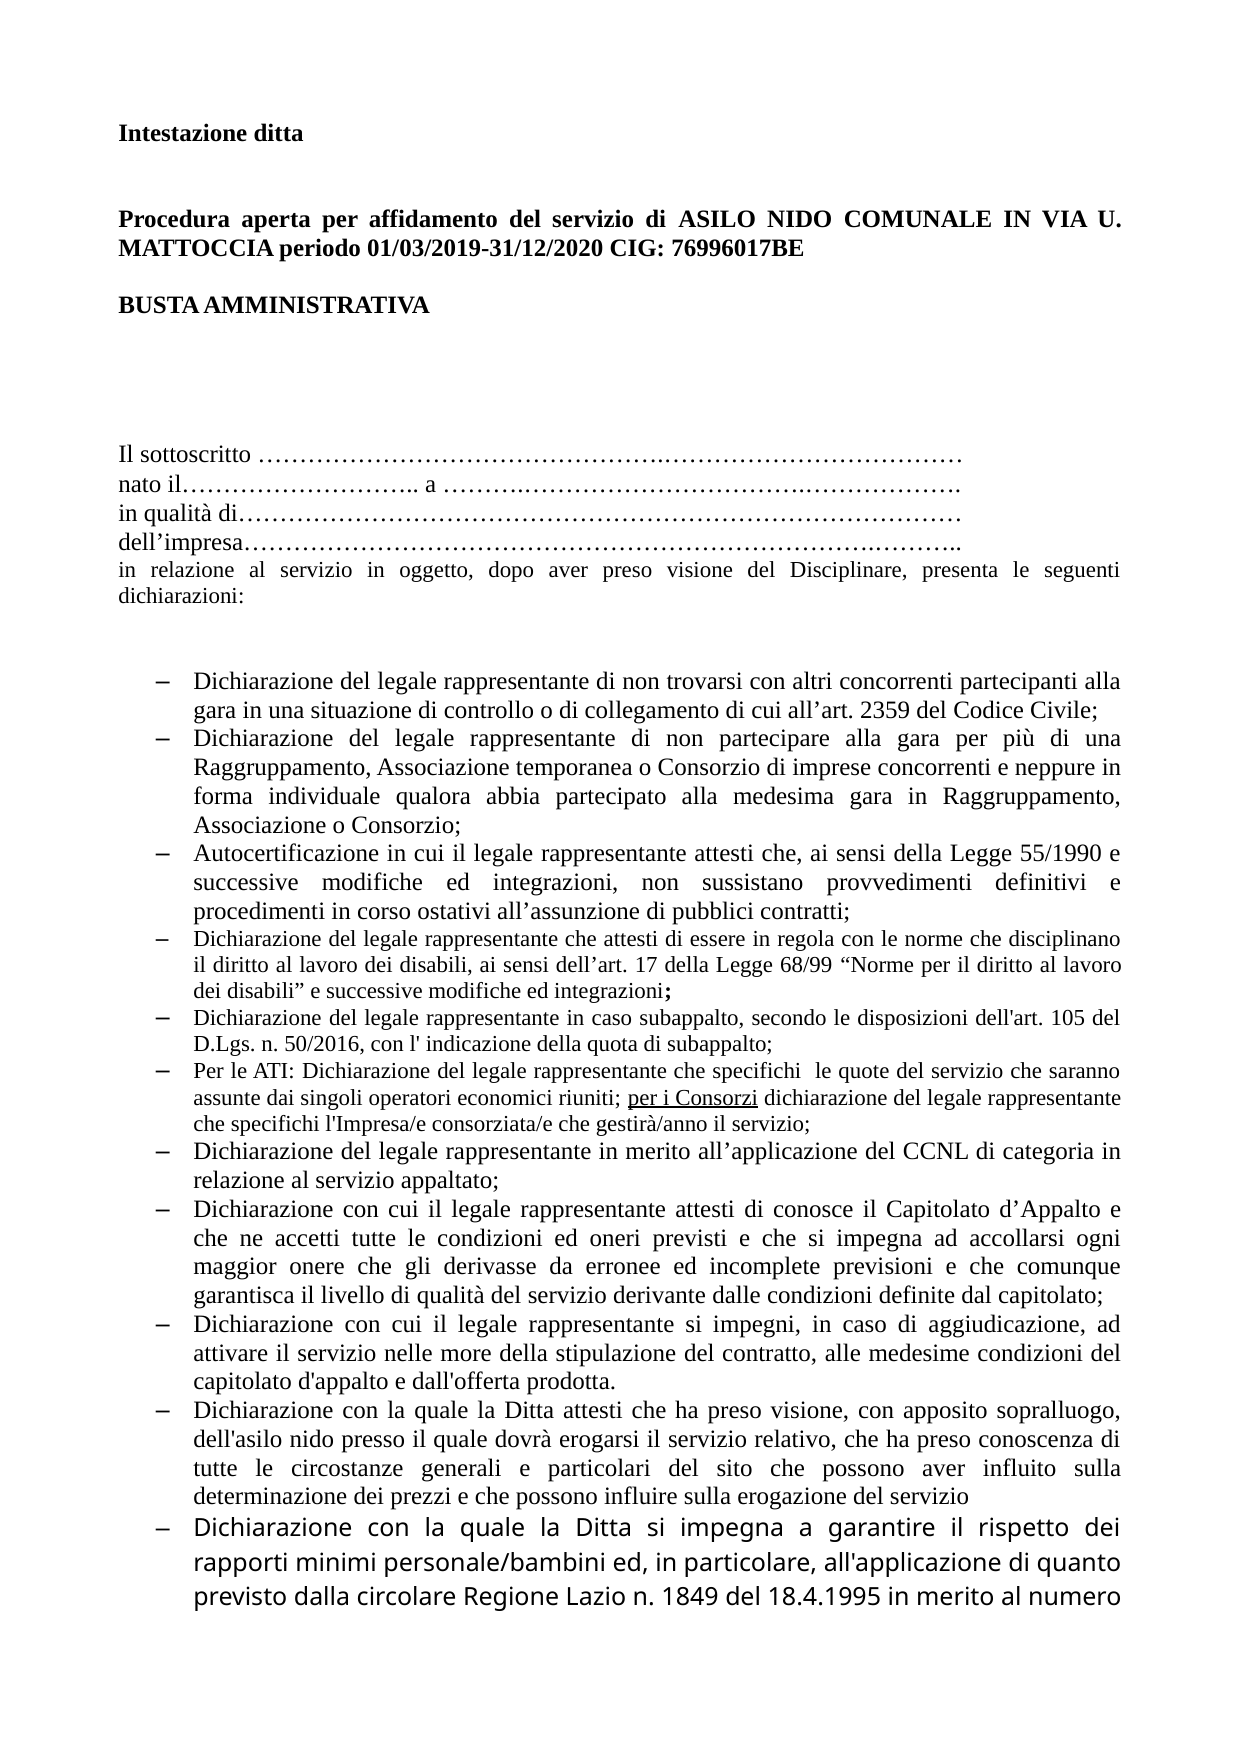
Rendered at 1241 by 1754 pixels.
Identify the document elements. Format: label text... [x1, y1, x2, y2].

text dell’impresa………………………………………………………………….……….. [118, 527, 1122, 556]
text nato il……………………….. a ……….…………………………….………………. [118, 469, 1122, 498]
list Dichiarazione del legale rappresentante di non trovarsi con altri concorrenti partecipanti alla gara in una situazione di controllo o di collegamento di cui all’art. 2359 del Codice Civile; [156, 666, 1122, 723]
list Dichiarazione del legale rappresentante in caso subappalto, secondo le disposizioni dell'art. 105 del D.Lgs. n. 50/2016, con l' indicazione della quota di subappalto; [156, 1004, 1122, 1057]
text in relazione al servizio in oggetto, dopo aver preso visione del Disciplinare, presenta le seguenti dichiarazioni: [118, 556, 1122, 608]
list Dichiarazione del legale rappresentante in merito all’applicazione del CCNL di categoria in relazione al servizio appaltato; [156, 1136, 1122, 1194]
text BUSTA AMMINISTRATIVA [118, 291, 1122, 319]
list Dichiarazione con la quale la Ditta si impegna a garantire il rispetto dei rapporti minimi personale/bambini ed, in particolare, all'applicazione di quanto previsto dalla circolare Regione Lazio n. 1849 del 18.4.1995 in merito al numero [156, 1510, 1122, 1612]
text in qualità di…………………………………………………………………………… [118, 498, 1122, 527]
list Dichiarazione con la quale la Ditta attesti che ha preso visione, con apposito sopralluogo, dell'asilo nido presso il quale dovrà erogarsi il servizio relativo, che ha preso conoscenza di tutte le circostanze generali e particolari del sito che possono aver influito sulla determinazione dei prezzi e che possono influire sulla erogazione del servizio [156, 1395, 1122, 1510]
text Procedura aperta per affidamento del servizio di ASILO NIDO COMUNALE IN VIA U. MATTOCCIA periodo 01/03/2019-31/12/2020 CIG: 76996017BE [118, 204, 1122, 262]
text Il sottoscritto ………………………………………….……………………………… [118, 435, 1122, 469]
list Dichiarazione del legale rappresentante che attesti di essere in regola con le norme che disciplinano il diritto al lavoro dei disabili, ai sensi dell’art. 17 della Legge 68/99 “Norme per il diritto al lavoro dei disabili” e successive modifiche ed integrazioni; [156, 925, 1122, 1004]
list Autocertificazione in cui il legale rappresentante attesti che, ai sensi della Legge 55/1990 e successive modifiche ed integrazioni, non sussistano provvedimenti definitivi e procedimenti in corso ostativi all’assunzione di pubblici contratti; [156, 838, 1122, 925]
list Dichiarazione con cui il legale rappresentante attesti di conosce il Capitolato d’Appalto e che ne accetti tutte le condizioni ed oneri previsti e che si impegna ad accollarsi ogni maggior onere che gli derivasse da erronee ed incomplete previsioni e che comunque garantisca il livello di qualità del servizio derivante dalle condizioni definite dal capitolato; [156, 1194, 1122, 1309]
text Intestazione ditta [118, 118, 1122, 147]
list Per le ATI: Dichiarazione del legale rappresentante che specifichi le quote del servizio che saranno assunte dai singoli operatori economici riuniti; per i Consorzi dichiarazione del legale rappresentante che specifichi l'Impresa/e consorziata/e che gestirà/anno il servizio; [156, 1057, 1122, 1136]
list Dichiarazione con cui il legale rappresentante si impegni, in caso di aggiudicazione, ad attivare il servizio nelle more della stipulazione del contratto, alle medesime condizioni del capitolato d'appalto e dall'offerta prodotta. [156, 1309, 1122, 1395]
list Dichiarazione del legale rappresentante di non partecipare alla gara per più di una Raggruppamento, Associazione temporanea o Consorzio di imprese concorrenti e neppure in forma individuale qualora abbia partecipato alla medesima gara in Raggruppamento, Associazione o Consorzio; [156, 723, 1122, 838]
